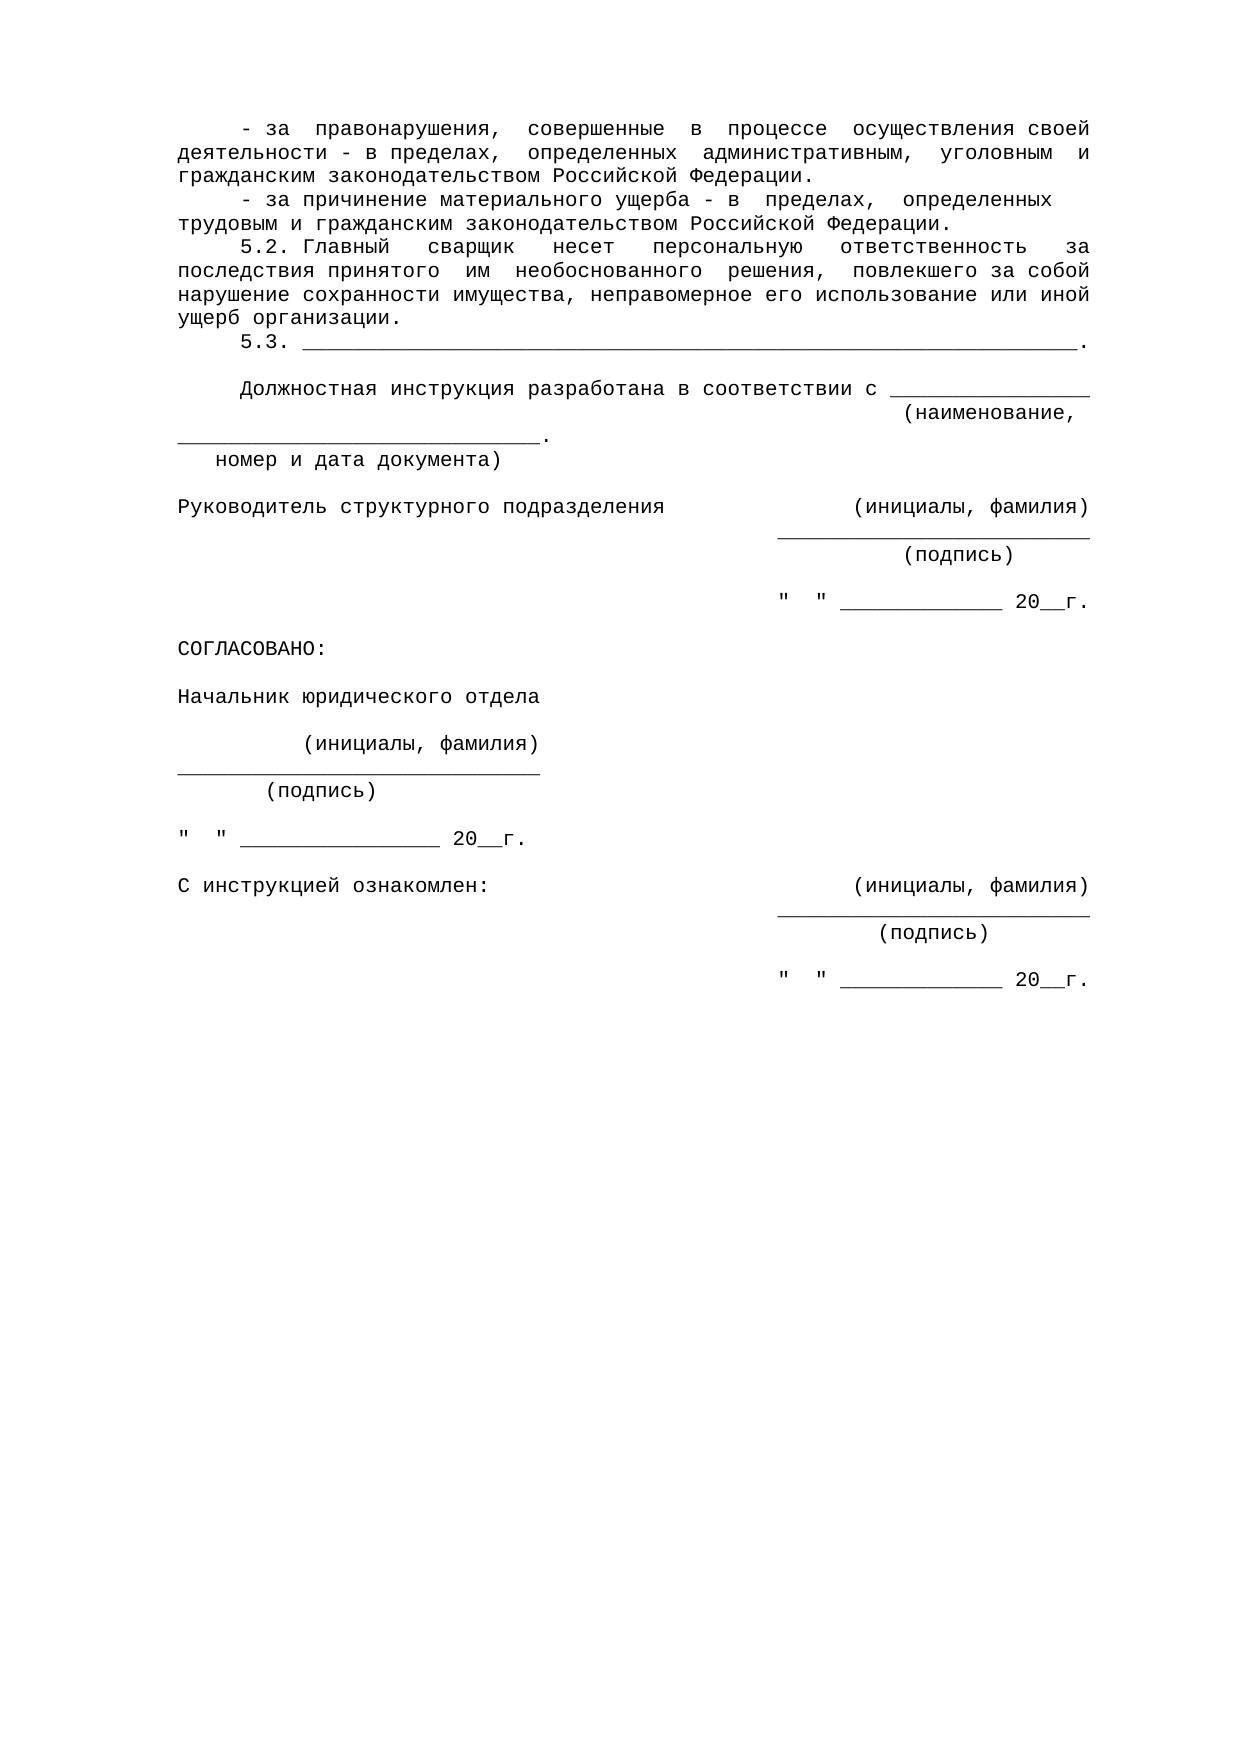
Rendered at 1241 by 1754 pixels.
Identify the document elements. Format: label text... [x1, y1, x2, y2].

text трудовым и гражданским законодательством Российской Федерации. [177, 213, 1152, 236]
text Начальник юридического отдела [177, 686, 1152, 709]
text 5.3. ______________________________________________________________. [177, 331, 1152, 354]
text ущерб организации. [177, 307, 1152, 331]
text нарушение сохранности имущества, неправомерное его использование или иной [177, 284, 1152, 307]
text 5.2. Главный сварщик несет персональную ответственность за [177, 236, 1152, 260]
text гражданским законодательством Российской Федерации. [177, 165, 1152, 189]
text (наименование, [177, 402, 1152, 426]
text последствия принятого им необоснованного решения, повлекшего за собой [177, 260, 1152, 284]
text _____________________________. [177, 426, 1152, 449]
text СОГЛАСОВАНО: [177, 638, 1152, 662]
text (подпись) [177, 544, 1152, 567]
text _________________________ [177, 520, 1152, 544]
text " " _____________ 20__г. [177, 969, 1152, 993]
text Руководитель структурного подразделения (инициалы, фамилия) [177, 496, 1152, 520]
text _________________________ [177, 898, 1152, 922]
text деятельности - в пределах, определенных административным, уголовным и [177, 142, 1152, 165]
text (инициалы, фамилия) [177, 733, 1152, 757]
text С инструкцией ознакомлен: (инициалы, фамилия) [177, 875, 1152, 898]
text (подпись) [177, 780, 1152, 804]
text Должностная инструкция разработана в соответствии с ________________ [177, 378, 1152, 402]
text номер и дата документа) [177, 449, 1152, 473]
text " " _____________ 20__г. [177, 591, 1152, 615]
text - за причинение материального ущерба - в пределах, определенных [177, 189, 1152, 213]
text - за правонарушения, совершенные в процессе осуществления своей [177, 118, 1152, 142]
text (подпись) [177, 922, 1152, 946]
text _____________________________ [177, 757, 1152, 780]
text " " ________________ 20__г. [177, 827, 1152, 851]
